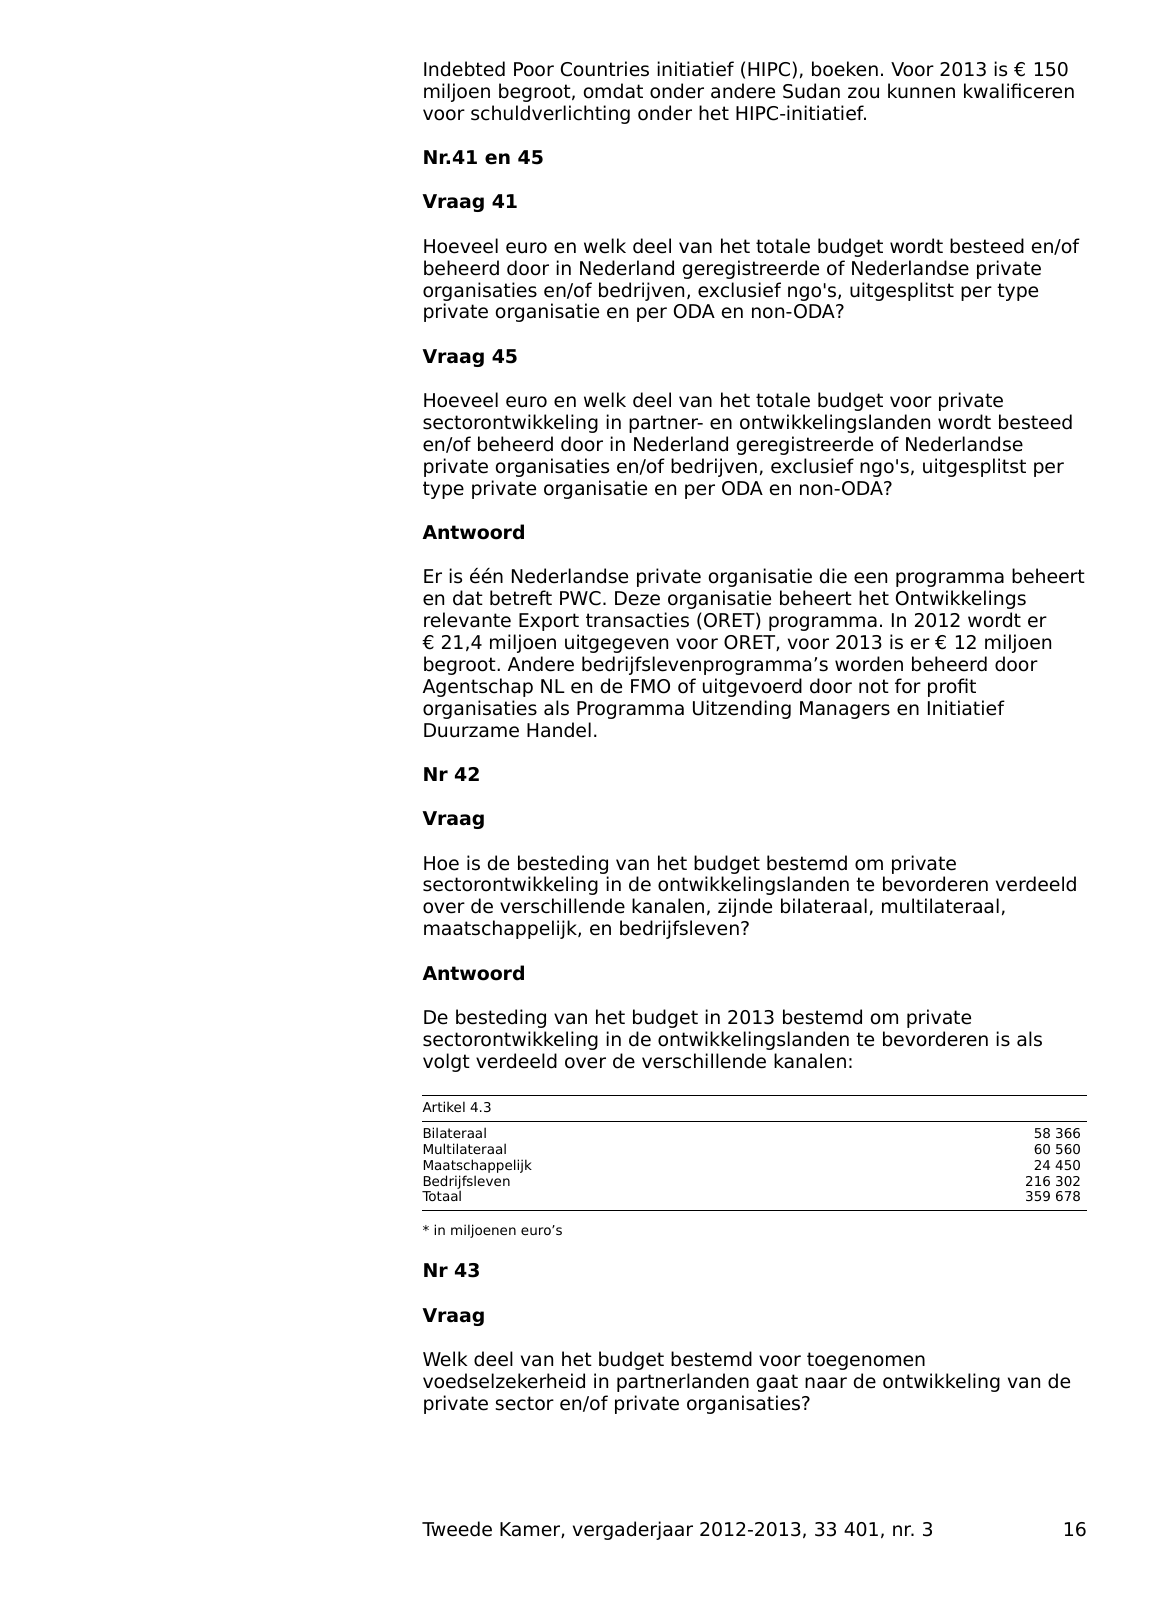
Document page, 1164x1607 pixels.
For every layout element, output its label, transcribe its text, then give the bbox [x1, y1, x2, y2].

subtitle Vraag 41 [422, 191, 1087, 213]
subtitle Nr 43 [422, 1260, 1087, 1282]
subtitle Nr.41 en 45 [422, 147, 1087, 169]
table_header Artikel 4.3 [422, 1096, 954, 1121]
text Indebted Poor Countries initiatief (HIPC), boeken. Voor 2013 is € 150 miljoen begroot, omdat onder andere Sudan zou kunnen kwalificeren voor schuldverlichting onder het HIPC-initiatief. [422, 59, 1087, 125]
text Welk deel van het budget bestemd voor toegenomen voedselzekerheid in partnerlanden gaat naar de ontwikkeling van de private sector en/of private organisaties? [422, 1349, 1087, 1415]
table_cell Bilateraal [422, 1122, 954, 1142]
text Hoe is de besteding van het budget bestemd om private sectorontwikkeling in de ontwikkelingslanden te bevorderen verdeeld over de verschillende kanalen, zijnde bilateraal, multilateraal, maatschappelijk, en bedrijfsleven? [422, 852, 1087, 940]
table_cell Bedrijfsleven [422, 1174, 954, 1189]
text Er is één Nederlandse private organisatie die een programma beheert en dat betreft PWC. Deze organisatie beheert het Ontwikkelings relevante Export transacties (ORET) programma. In 2012 wordt er € 21,4 miljoen uitgegeven voor ORET, voor 2013 is er € 12 miljoen begroot. Andere bedrijfslevenprogramma’s worden beheerd door Agentschap NL en de FMO of uitgevoerd door not for profit organisaties als Programma Uitzending Managers en Initiatief Duurzame Handel. [422, 566, 1087, 742]
subtitle Vraag [422, 1304, 1087, 1327]
table_cell * in miljoenen euro’s [422, 1211, 1087, 1238]
subtitle Vraag 45 [422, 346, 1087, 368]
text Hoeveel euro en welk deel van het totale budget wordt besteed en/of beheerd door in Nederland geregistreerde of Nederlandse private organisaties en/of bedrijven, exclusief ngo's, uitgesplitst per type private organisatie en per ODA en non-ODA? [422, 236, 1087, 323]
table_cell 58 366 [954, 1122, 1087, 1142]
subtitle Nr 42 [422, 764, 1087, 786]
table_cell 216 302 [954, 1174, 1087, 1189]
table_cell 24 450 [954, 1158, 1087, 1173]
text Hoeveel euro en welk deel van het totale budget voor private sectorontwikkeling in partner- en ontwikkelingslanden wordt besteed en/of beheerd door in Nederland geregistreerde of Nederlandse private organisaties en/of bedrijven, exclusief ngo's, uitgesplitst per type private organisatie en per ODA en non-ODA? [422, 390, 1087, 500]
subtitle Vraag [422, 808, 1087, 830]
text De besteding van het budget in 2013 bestemd om private sectorontwikkeling in de ontwikkelingslanden te bevorderen is als volgt verdeeld over de verschillende kanalen: [422, 1007, 1087, 1073]
table_cell Multilateraal [422, 1142, 954, 1158]
table_cell Maatschappelijk [422, 1158, 954, 1173]
subtitle Antwoord [422, 522, 1087, 544]
subtitle Antwoord [422, 962, 1087, 984]
table_header [954, 1096, 1087, 1121]
table_cell 359 678 [954, 1189, 1087, 1210]
table_cell Totaal [422, 1189, 954, 1210]
table_cell 60 560 [954, 1142, 1087, 1158]
